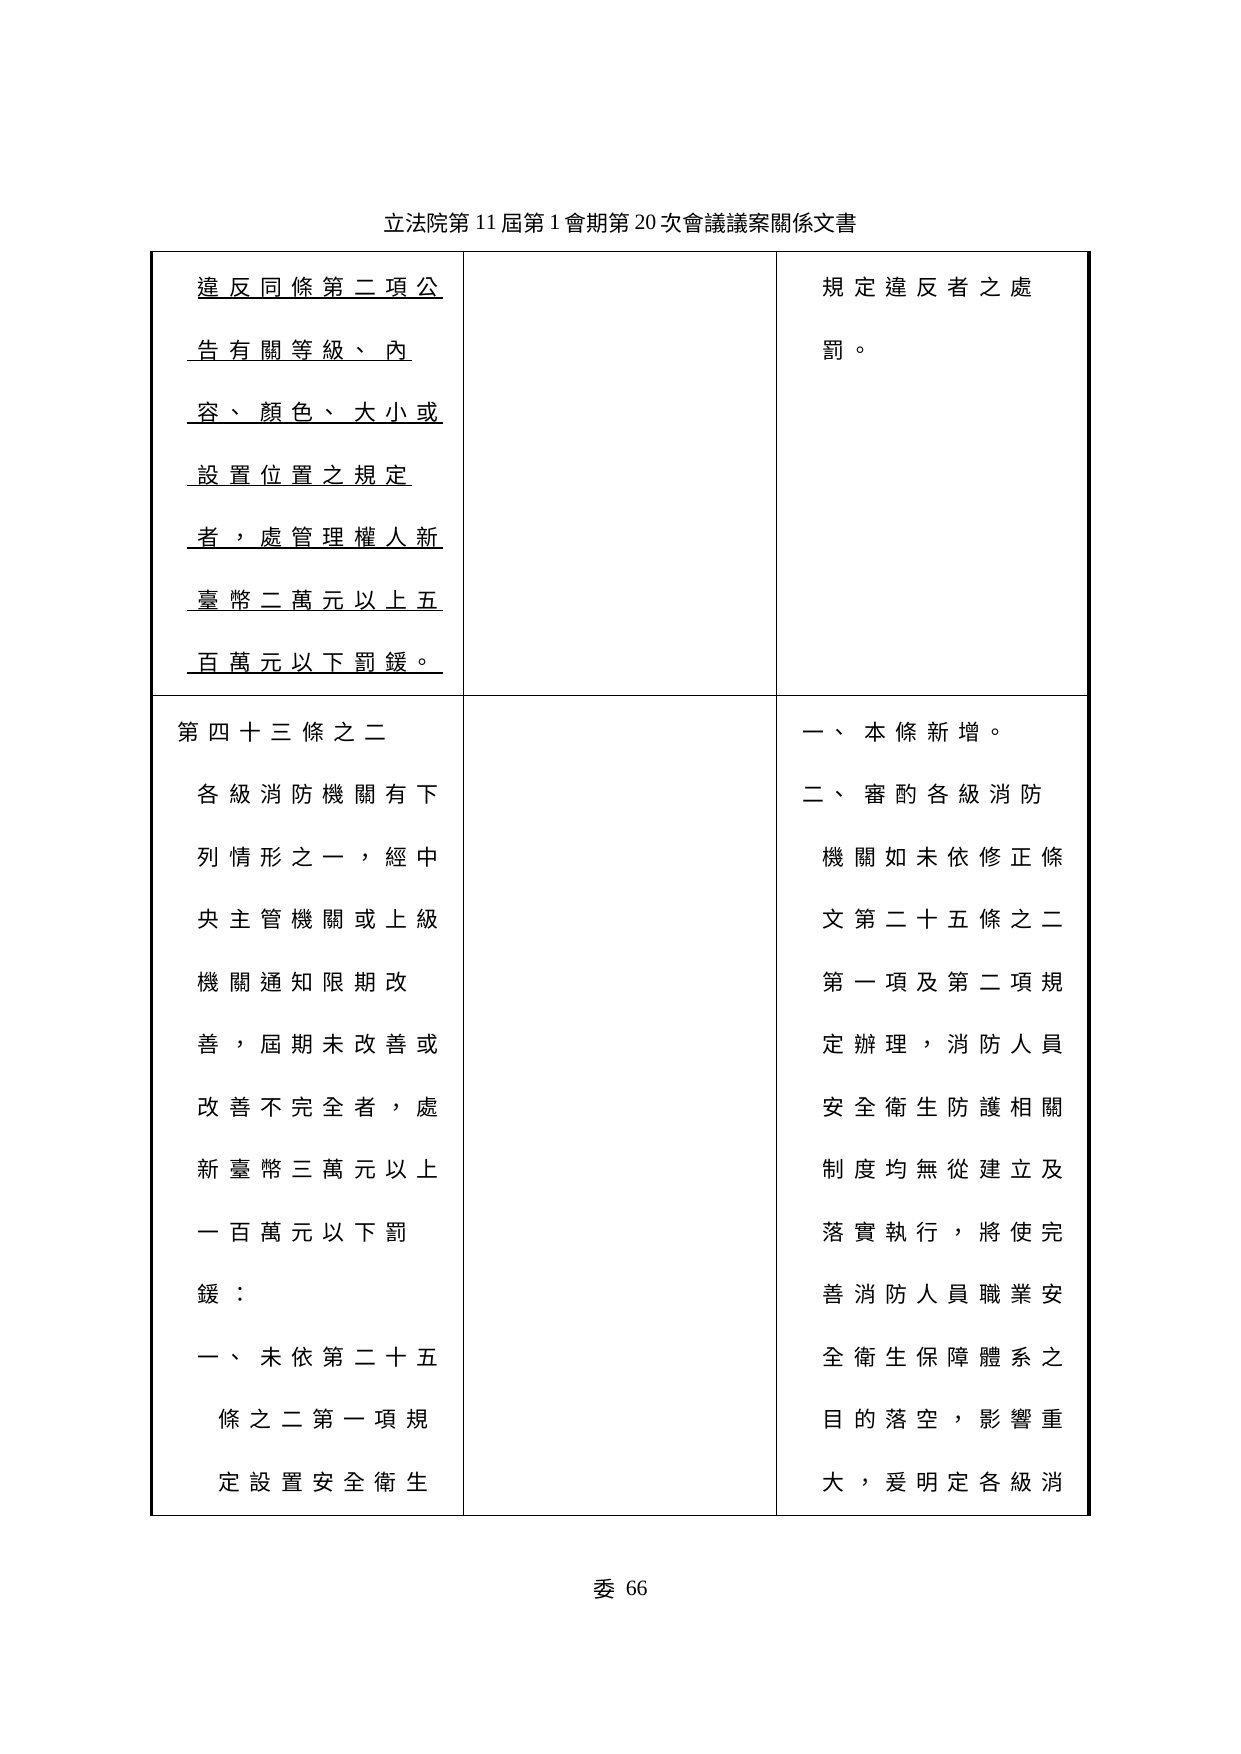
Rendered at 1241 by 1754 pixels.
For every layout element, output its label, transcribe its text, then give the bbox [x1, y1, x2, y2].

table_cell 違反同條第二項公告有關等級、內容、顏色、大小或設置位置之規定者，處管理權人新臺幣二萬元以上五百萬元以下罰鍰。 [153, 252, 463, 695]
table_cell 規定違反者之處罰。 [777, 252, 1087, 695]
table_cell 第四十三條之二 各級消防機關有下列情形之一，經中央主管機關或上級機關通知限期改善，屆期未改善或改善不完全者，處新臺幣三萬元以上一百萬元以下罰鍰： 一、未依第二十五條之二第一項規定設置安全衛生 [153, 696, 463, 1514]
table_cell [464, 696, 776, 1514]
table_cell 一、本條新增。 二、審酌各級消防機關如未依修正條文第二十五條之二第一項及第二項規定辦理，消防人員安全衛生防護相關制度均無從建立及落實執行，將使完善消防人員職業安全衛生保障體系之目的落空，影響重大，爰明定各級消 [777, 696, 1087, 1514]
table_cell [464, 252, 776, 695]
